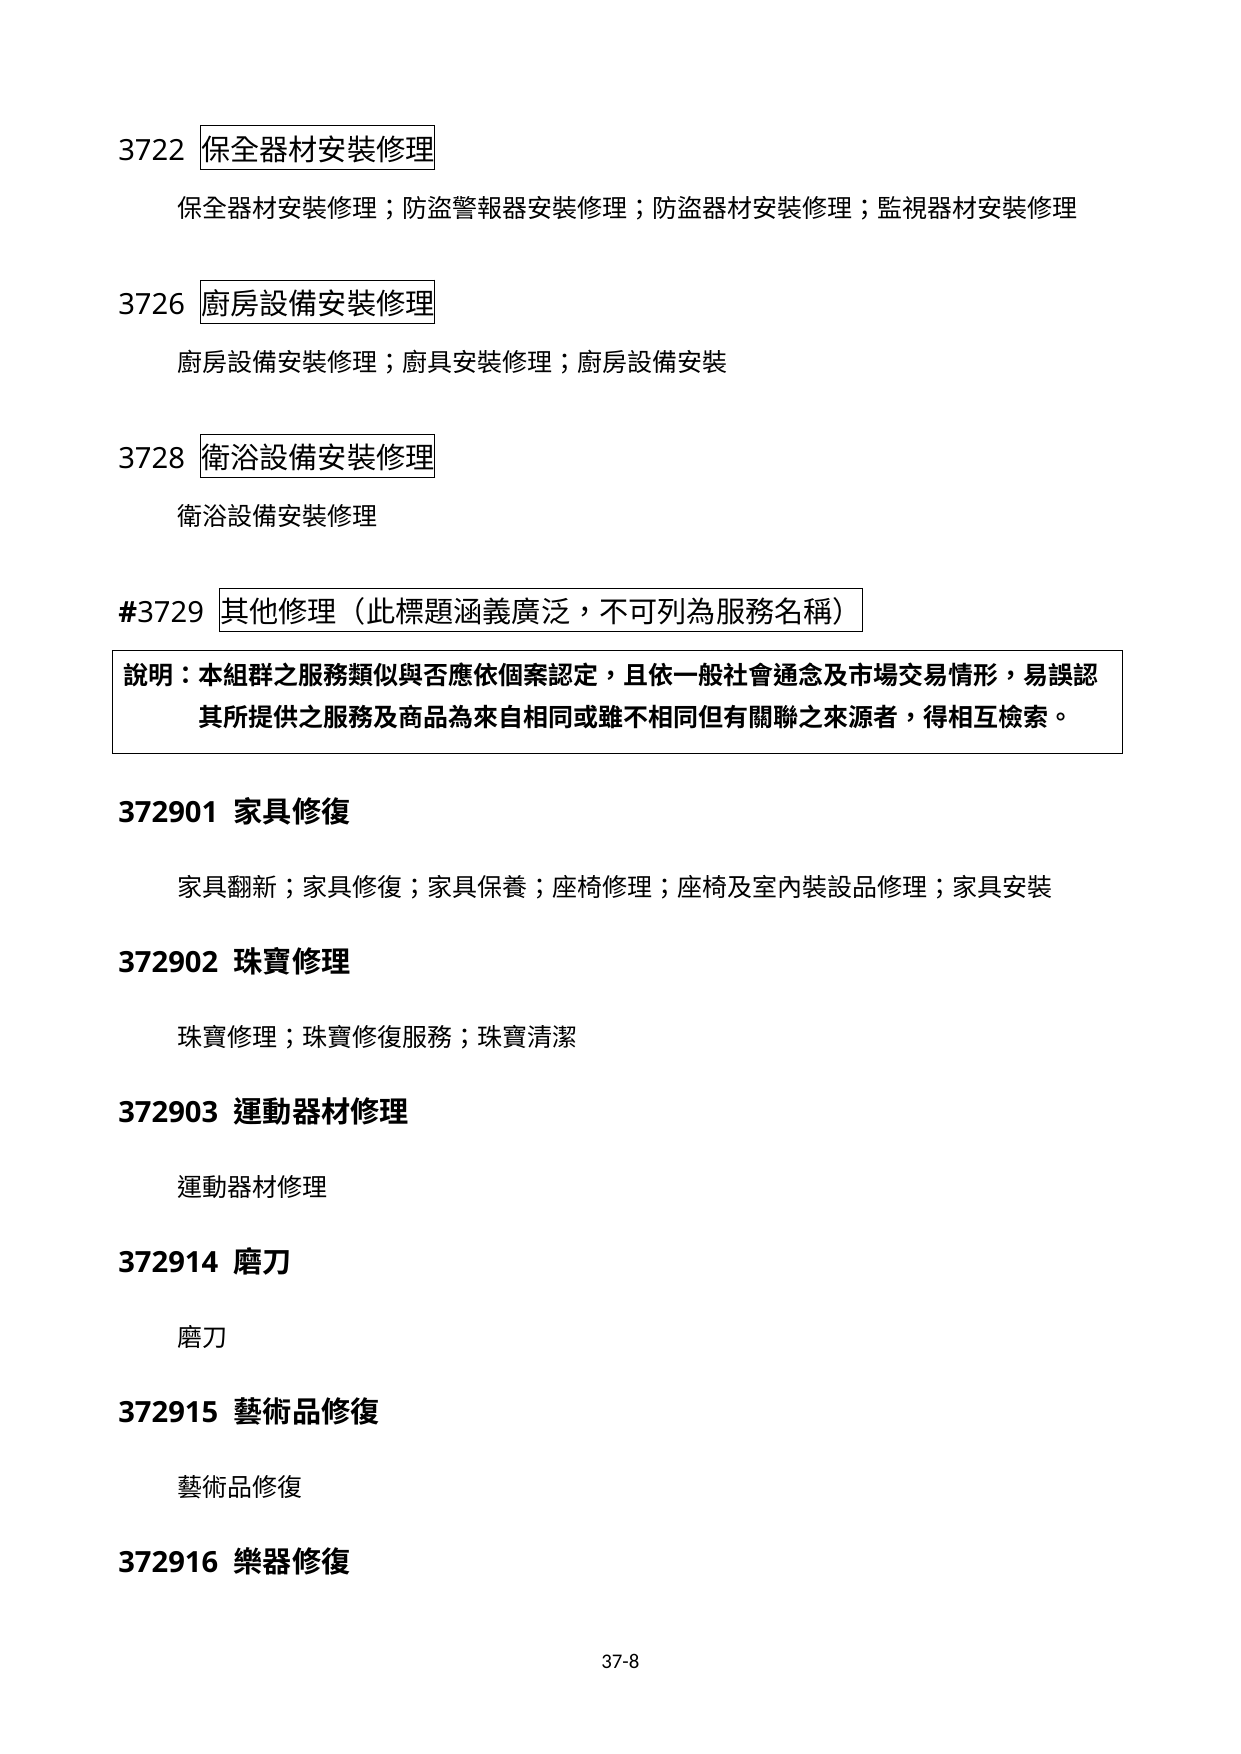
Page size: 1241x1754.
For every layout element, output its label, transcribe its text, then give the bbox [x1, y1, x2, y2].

text #3729 [118, 589, 219, 631]
text 372915 藝術品修復 [118, 1373, 1122, 1448]
text 372903 運動器材修理 [118, 1073, 1122, 1148]
text [863, 589, 1122, 631]
text 家具翻新；家具修復；家具保養；座椅修理；座椅及室內裝設品修理；家具安裝 [177, 867, 1122, 904]
text 3722 [118, 127, 200, 169]
text 保全器材安裝修理 [201, 127, 434, 169]
text 其他修理（此標題涵義廣泛，不可列為服務名稱） [220, 589, 862, 631]
text 保全器材安裝修理；防盜警報器安裝修理；防盜器材安裝修理；監視器材安裝修理 [177, 187, 1122, 225]
text [435, 281, 1122, 323]
text 3726 [118, 281, 200, 323]
text [435, 435, 1122, 477]
text 372914 磨刀 [118, 1223, 1122, 1298]
text 3728 [118, 435, 200, 477]
text 衛浴設備安裝修理 [177, 496, 1122, 533]
text 藝術品修復 [177, 1467, 1122, 1504]
text 廚房設備安裝修理；廚具安裝修理；廚房設備安裝 [177, 342, 1122, 379]
text [435, 127, 1122, 169]
text 運動器材修理 [177, 1167, 1122, 1204]
text 372902 珠寶修理 [118, 923, 1122, 998]
text 372901 家具修復 [118, 773, 1122, 848]
text 衛浴設備安裝修理 [201, 435, 434, 477]
text 珠寶修理；珠寶修復服務；珠寶清潔 [177, 1017, 1122, 1054]
table_header 說明：本組群之服務類似與否應依個案認定，且依一般社會通念及市場交易情形，易誤認其所提供之服務及商品為來自相同或雖不相同但有關聯之來源者，得相互檢索。 [113, 651, 1122, 753]
text 磨刀 [177, 1317, 1122, 1354]
text 372916 樂器修復 [118, 1523, 1122, 1598]
text 廚房設備安裝修理 [201, 281, 434, 323]
